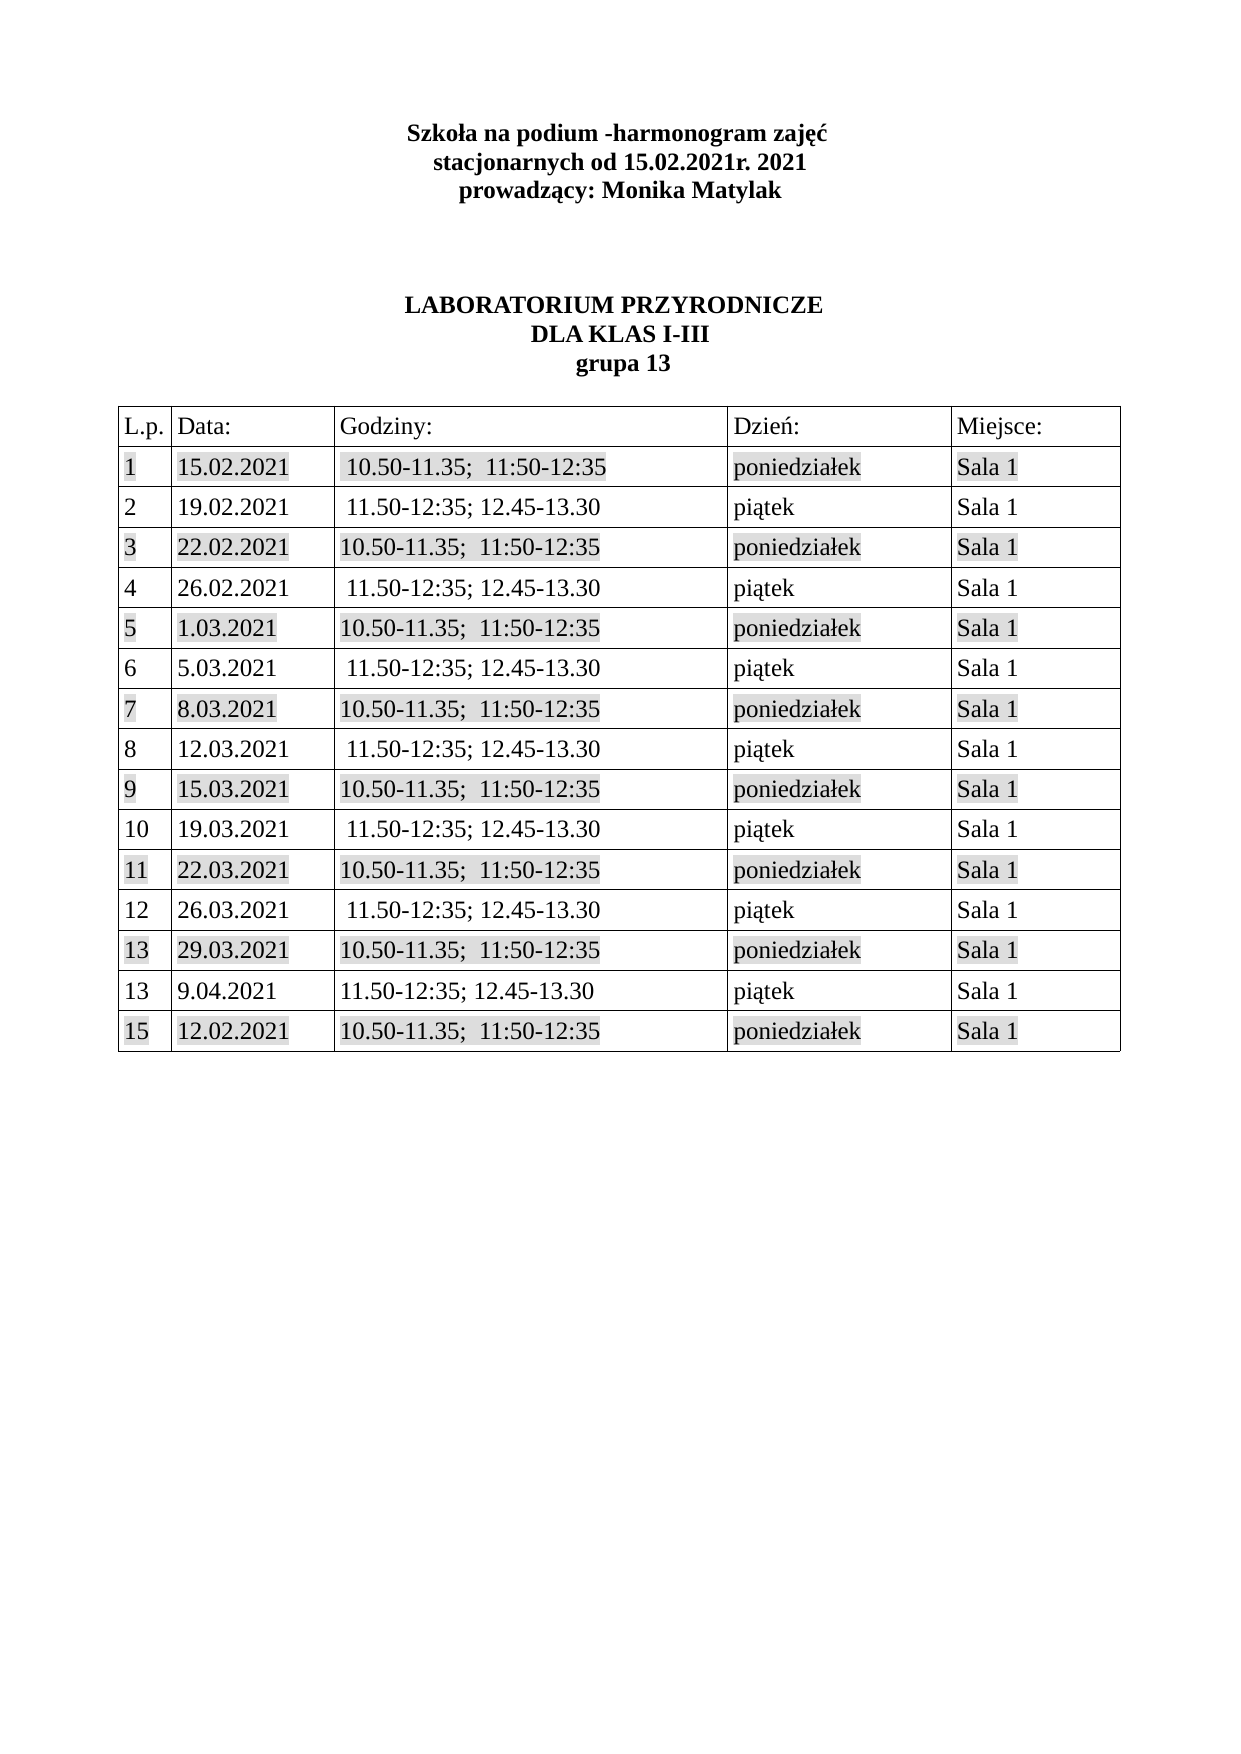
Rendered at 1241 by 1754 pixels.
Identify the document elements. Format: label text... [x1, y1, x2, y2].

table_cell 10.50-11.35; 11:50-12:35 [335, 447, 727, 486]
table_cell 11.50-12:35; 12.45-13.30 [335, 729, 727, 768]
table_cell 11.50-12:35; 12.45-13.30 [335, 971, 727, 1010]
table_cell piątek [728, 890, 951, 930]
table_cell 5 [119, 608, 171, 647]
table_header Miejsce: [952, 407, 1120, 446]
table_cell 11.50-12:35; 12.45-13.30 [335, 568, 727, 607]
table_cell 15.03.2021 [172, 770, 334, 809]
table_cell 11.50-12:35; 12.45-13.30 [335, 487, 727, 527]
table_cell 10.50-11.35; 11:50-12:35 [335, 689, 727, 728]
table_cell 12 [119, 890, 171, 930]
table_cell Sala 1 [952, 729, 1120, 768]
table_cell 9.04.2021 [172, 971, 334, 1010]
table_cell 11.50-12:35; 12.45-13.30 [335, 890, 727, 930]
text prowadzący: Monika Matylak [118, 176, 1122, 204]
table_cell 22.02.2021 [172, 528, 334, 567]
table_cell 6 [119, 649, 171, 688]
table_cell 1.03.2021 [172, 608, 334, 647]
table_cell Sala 1 [952, 810, 1120, 849]
table_cell 26.03.2021 [172, 890, 334, 930]
table_cell piątek [728, 568, 951, 607]
table_cell 10.50-11.35; 11:50-12:35 [335, 1011, 727, 1051]
table_cell 1 [119, 447, 171, 486]
table_cell 7 [119, 689, 171, 728]
text Szkoła na podium -harmonogram zajęć [118, 118, 1122, 147]
text grupa 13 [118, 348, 1122, 377]
table_cell 10.50-11.35; 11:50-12:35 [335, 770, 727, 809]
table_cell 11 [119, 850, 171, 889]
table_cell 10.50-11.35; 11:50-12:35 [335, 608, 727, 647]
table_cell 26.02.2021 [172, 568, 334, 607]
table_cell Sala 1 [952, 770, 1120, 809]
table_cell 11.50-12:35; 12.45-13.30 [335, 810, 727, 849]
table_header Data: [172, 407, 334, 446]
table_cell 2 [119, 487, 171, 527]
table_cell 12.02.2021 [172, 1011, 334, 1051]
table_cell 11.50-12:35; 12.45-13.30 [335, 649, 727, 688]
table_cell Sala 1 [952, 487, 1120, 527]
table_cell 4 [119, 568, 171, 607]
table_cell 13 [119, 931, 171, 970]
table_cell 10.50-11.35; 11:50-12:35 [335, 931, 727, 970]
table_cell piątek [728, 729, 951, 768]
table_cell poniedziałek [728, 1011, 951, 1051]
table_cell 15 [119, 1011, 171, 1051]
table_cell 10.50-11.35; 11:50-12:35 [335, 528, 727, 567]
table_cell poniedziałek [728, 689, 951, 728]
table_cell 19.02.2021 [172, 487, 334, 527]
table_cell 5.03.2021 [172, 649, 334, 688]
text LABORATORIUM PRZYRODNICZE [118, 291, 1122, 319]
table_cell poniedziałek [728, 850, 951, 889]
table_cell 12.03.2021 [172, 729, 334, 768]
table_cell Sala 1 [952, 850, 1120, 889]
table_cell 10 [119, 810, 171, 849]
table_cell poniedziałek [728, 608, 951, 647]
table_cell Sala 1 [952, 649, 1120, 688]
table_cell 19.03.2021 [172, 810, 334, 849]
table_cell Sala 1 [952, 1011, 1120, 1051]
table_cell 15.02.2021 [172, 447, 334, 486]
table_cell piątek [728, 971, 951, 1010]
table_cell 9 [119, 770, 171, 809]
table_cell 8.03.2021 [172, 689, 334, 728]
table_cell 3 [119, 528, 171, 567]
table_cell piątek [728, 649, 951, 688]
table_cell Sala 1 [952, 689, 1120, 728]
table_header Dzień: [728, 407, 951, 446]
table_header L.p. [119, 407, 171, 446]
table_header Godziny: [335, 407, 727, 446]
table_cell Sala 1 [952, 528, 1120, 567]
table_cell Sala 1 [952, 447, 1120, 486]
text DLA KLAS I-III [118, 319, 1122, 348]
table_cell 8 [119, 729, 171, 768]
table_cell 29.03.2021 [172, 931, 334, 970]
table_cell Sala 1 [952, 971, 1120, 1010]
table_cell poniedziałek [728, 528, 951, 567]
table_cell Sala 1 [952, 931, 1120, 970]
table_cell poniedziałek [728, 770, 951, 809]
table_cell Sala 1 [952, 890, 1120, 930]
table_cell piątek [728, 810, 951, 849]
table_cell poniedziałek [728, 447, 951, 486]
table_cell 13 [119, 971, 171, 1010]
table_cell Sala 1 [952, 568, 1120, 607]
table_cell 22.03.2021 [172, 850, 334, 889]
table_cell 10.50-11.35; 11:50-12:35 [335, 850, 727, 889]
text stacjonarnych od 15.02.2021r. 2021 [118, 147, 1122, 176]
table_cell poniedziałek [728, 931, 951, 970]
table_cell Sala 1 [952, 608, 1120, 647]
table_cell piątek [728, 487, 951, 527]
